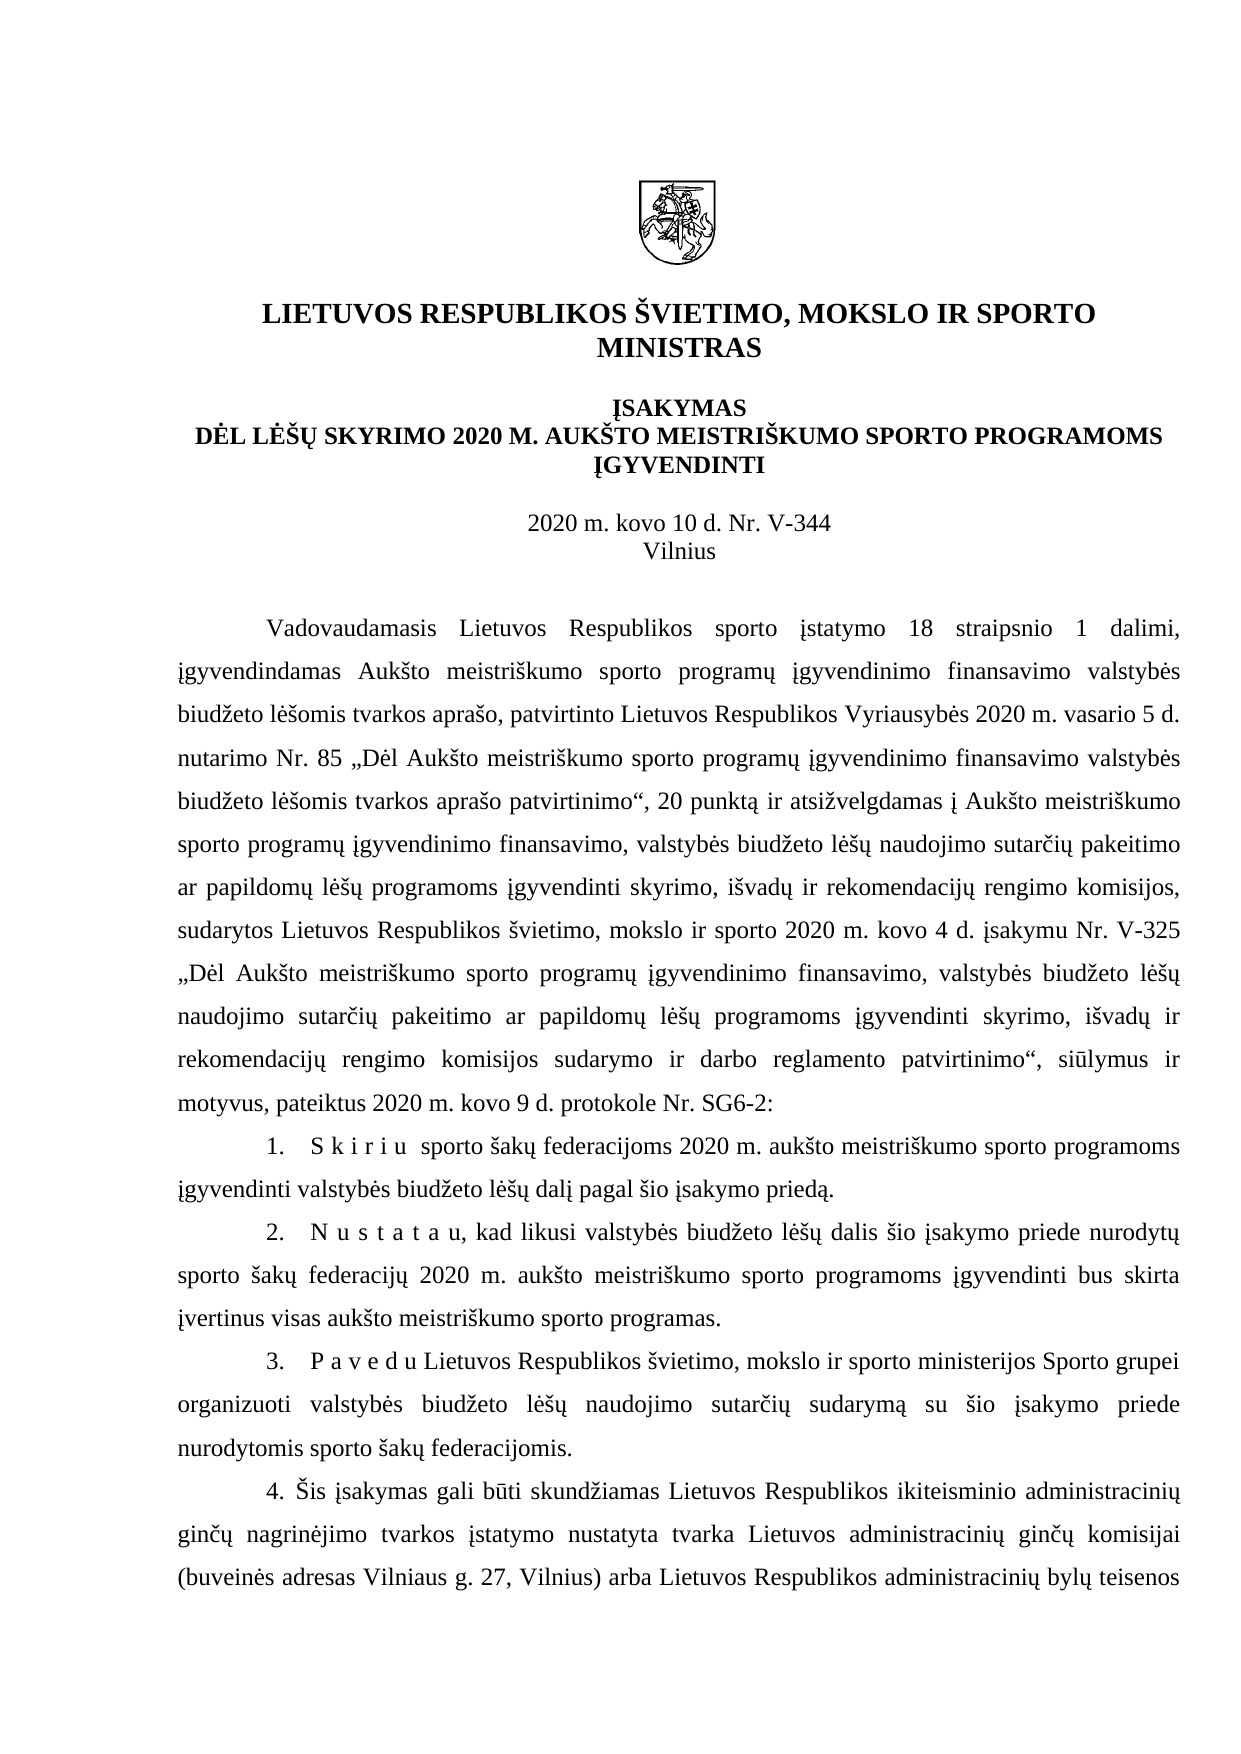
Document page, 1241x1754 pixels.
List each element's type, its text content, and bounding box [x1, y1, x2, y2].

text 4. Šis įsakymas gali būti skundžiamas Lietuvos Respublikos ikiteisminio administracinių ginčų nagrinėjimo tvarkos įstatymo nustatyta tvarka Lietuvos administracinių ginčų komisijai (buveinės adresas Vilniaus g. 27, Vilnius) arba Lietuvos Respublikos administracinių bylų teisenos [177, 1476, 1181, 1591]
text 2020 m. kovo 10 d. Nr. V-344 [177, 508, 1181, 536]
text ĮSAKYMAS [177, 393, 1181, 421]
text 1. S k i r i u sporto šakų federacijoms 2020 m. aukšto meistriškumo sporto programoms įgyvendinti valstybės biudžeto lėšų dalį pagal šio įsakymo priedą. [177, 1131, 1181, 1203]
text 2. N u s t a t a u, kad likusi valstybės biudžeto lėšų dalis šio įsakymo priede nurodytų sporto šakų federacijų 2020 m. aukšto meistriškumo sporto programoms įgyvendinti bus skirta įvertinus visas aukšto meistriškumo sporto programas. [177, 1217, 1181, 1332]
text 3. P a v e d u Lietuvos Respublikos švietimo, mokslo ir sporto ministerijos Sporto grupei organizuoti valstybės biudžeto lėšų naudojimo sutarčių sudarymą su šio įsakymo priede nurodytomis sporto šakų federacijomis. [177, 1346, 1181, 1461]
text Vilnius [177, 536, 1181, 565]
text Vadovaudamasis Lietuvos Respublikos sporto įstatymo 18 straipsnio 1 dalimi, įgyvendindamas Aukšto meistriškumo sporto programų įgyvendinimo finansavimo valstybės biudžeto lėšomis tvarkos aprašo, patvirtinto Lietuvos Respublikos Vyriausybės 2020 m. vasario 5 d. nutarimo Nr. 85 „Dėl Aukšto meistriškumo sporto programų įgyvendinimo finansavimo valstybės biudžeto lėšomis tvarkos aprašo patvirtinimo“, 20 punktą ir atsižvelgdamas į Aukšto meistriškumo sporto programų įgyvendinimo finansavimo, valstybės biudžeto lėšų naudojimo sutarčių pakeitimo ar papildomų lėšų programoms įgyvendinti skyrimo, išvadų ir rekomendacijų rengimo komisijos, sudarytos Lietuvos Respublikos švietimo, mokslo ir sporto 2020 m. kovo 4 d. įsakymu Nr. V-325 „Dėl Aukšto meistriškumo sporto programų įgyvendinimo finansavimo, valstybės biudžeto lėšų naudojimo sutarčių pakeitimo ar papildomų lėšų programoms įgyvendinti skyrimo, išvadų ir rekomendacijų rengimo komisijos sudarymo ir darbo reglamento patvirtinimo“, siūlymus ir motyvus, pateiktus 2020 m. kovo 9 d. protokole Nr. SG6-2: [177, 613, 1181, 1116]
text dėl lėšų skyrimo 2020 M. AUKŠTO MEISTRIŠKUMO SPORTO PROGRAMOMS ĮGYVENDINTI [177, 421, 1181, 479]
text LIETUVOS RESPUBLIKOS ŠVIETIMO, MOKSLO IR SPORTO MINISTRAS [177, 297, 1181, 364]
